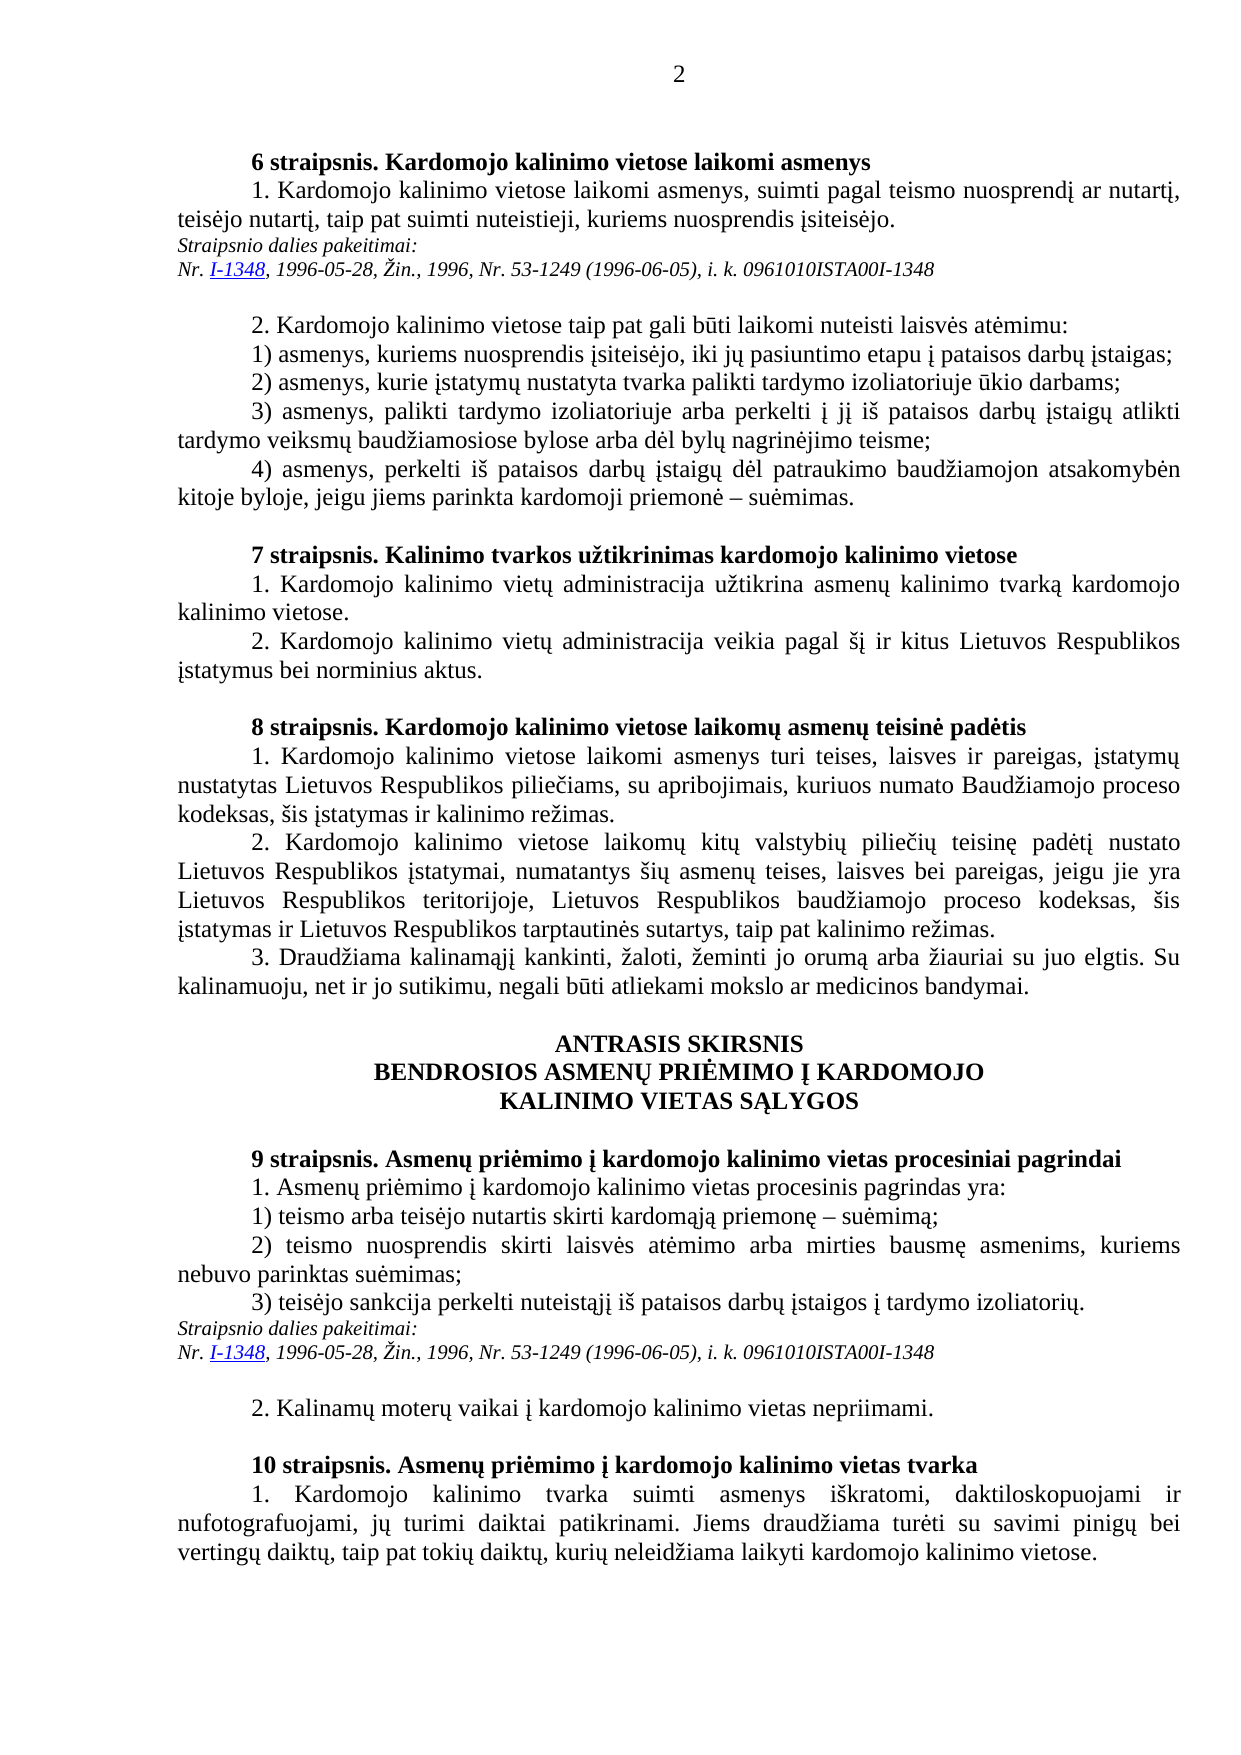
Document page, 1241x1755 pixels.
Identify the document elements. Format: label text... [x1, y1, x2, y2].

text Straipsnio dalies pakeitimai: [177, 233, 1181, 257]
text 2. Kalinamų moterų vaikai į kardomojo kalinimo vietas nepriimami. [177, 1393, 1181, 1422]
text 1. Kardomojo kalinimo vietose laikomi asmenys turi teises, laisves ir pareigas, įstatymų nustatytas Lietuvos Respublikos piliečiams, su apribojimais, kuriuos numato Baudžiamojo proceso kodeksas, šis įstatymas ir kalinimo režimas. [177, 741, 1181, 827]
text 2) teismo nuosprendis skirti laisvės atėmimo arba mirties bausmę asmenims, kuriems nebuvo parinktas suėmimas; [177, 1230, 1181, 1287]
text 6 straipsnis. Kardomojo kalinimo vietose laikomi asmenys [177, 147, 1181, 176]
text 3) asmenys, palikti tardymo izoliatoriuje arba perkelti į jį iš pataisos darbų įstaigų atlikti tardymo veiksmų baudžiamosiose bylose arba dėl bylų nagrinėjimo teisme; [177, 396, 1181, 454]
text 4) asmenys, perkelti iš pataisos darbų įstaigų dėl patraukimo baudžiamojon atsakomybėn kitoje byloje, jeigu jiems parinkta kardomoji priemonė – suėmimas. [177, 454, 1181, 511]
text 10 straipsnis. Asmenų priėmimo į kardomojo kalinimo vietas tvarka [177, 1451, 1181, 1479]
text 9 straipsnis. Asmenų priėmimo į kardomojo kalinimo vietas procesiniai pagrindai [177, 1144, 1181, 1172]
text 2. Kardomojo kalinimo vietų administracija veikia pagal šį ir kitus Lietuvos Respublikos įstatymus bei norminius aktus. [177, 626, 1181, 684]
text BENDROSIOS ASMENŲ PRIĖMIMO Į KARDOMOJO KALINIMO VIETAS SĄLYGOS [177, 1057, 1181, 1115]
text 3) teisėjo sankcija perkelti nuteistąjį iš pataisos darbų įstaigos į tardymo izoliatorių. [177, 1287, 1181, 1316]
text 7 straipsnis. Kalinimo tvarkos užtikrinimas kardomojo kalinimo vietose [177, 540, 1181, 569]
text 1) teismo arba teisėjo nutartis skirti kardomąją priemonę – suėmimą; [177, 1201, 1181, 1230]
text 1. Kardomojo kalinimo vietų administracija užtikrina asmenų kalinimo tvarką kardomojo kalinimo vietose. [177, 569, 1181, 626]
text Nr. I-1348, 1996-05-28, Žin., 1996, Nr. 53-1249 (1996-06-05), i. k. 0961010ISTA00I-1348 [177, 257, 1181, 281]
text 3. Draudžiama kalinamąjį kankinti, žaloti, žeminti jo orumą arba žiauriai su juo elgtis. Su kalinamuoju, net ir jo sutikimu, negali būti atliekami mokslo ar medicinos bandymai. [177, 942, 1181, 1000]
text 2) asmenys, kurie įstatymų nustatyta tvarka palikti tardymo izoliatoriuje ūkio darbams; [177, 367, 1181, 396]
text Straipsnio dalies pakeitimai: [177, 1316, 1181, 1340]
text 1. Kardomojo kalinimo tvarka suimti asmenys iškratomi, daktiloskopuojami ir nufotografuojami, jų turimi daiktai patikrinami. Jiems draudžiama turėti su savimi pinigų bei vertingų daiktų, taip pat tokių daiktų, kurių neleidžiama laikyti kardomojo kalinimo vietose. [177, 1479, 1181, 1566]
text Nr. I-1348, 1996-05-28, Žin., 1996, Nr. 53-1249 (1996-06-05), i. k. 0961010ISTA00I-1348 [177, 1340, 1181, 1364]
text 1. Kardomojo kalinimo vietose laikomi asmenys, suimti pagal teismo nuosprendį ar nutartį, teisėjo nutartį, taip pat suimti nuteistieji, kuriems nuosprendis įsiteisėjo. [177, 176, 1181, 233]
text 1) asmenys, kuriems nuosprendis įsiteisėjo, iki jų pasiuntimo etapu į pataisos darbų įstaigas; [177, 339, 1181, 367]
text 8 straipsnis. Kardomojo kalinimo vietose laikomų asmenų teisinė padėtis [177, 712, 1181, 741]
text 2. Kardomojo kalinimo vietose taip pat gali būti laikomi nuteisti laisvės atėmimu: [177, 310, 1181, 339]
text ANTRASIS SKIRSNIS [177, 1029, 1181, 1057]
text 2. Kardomojo kalinimo vietose laikomų kitų valstybių piliečių teisinę padėtį nustato Lietuvos Respublikos įstatymai, numatantys šių asmenų teises, laisves bei pareigas, jeigu jie yra Lietuvos Respublikos teritorijoje, Lietuvos Respublikos baudžiamojo proceso kodeksas, šis įstatymas ir Lietuvos Respublikos tarptautinės sutartys, taip pat kalinimo režimas. [177, 827, 1181, 942]
text 1. Asmenų priėmimo į kardomojo kalinimo vietas procesinis pagrindas yra: [177, 1172, 1181, 1201]
